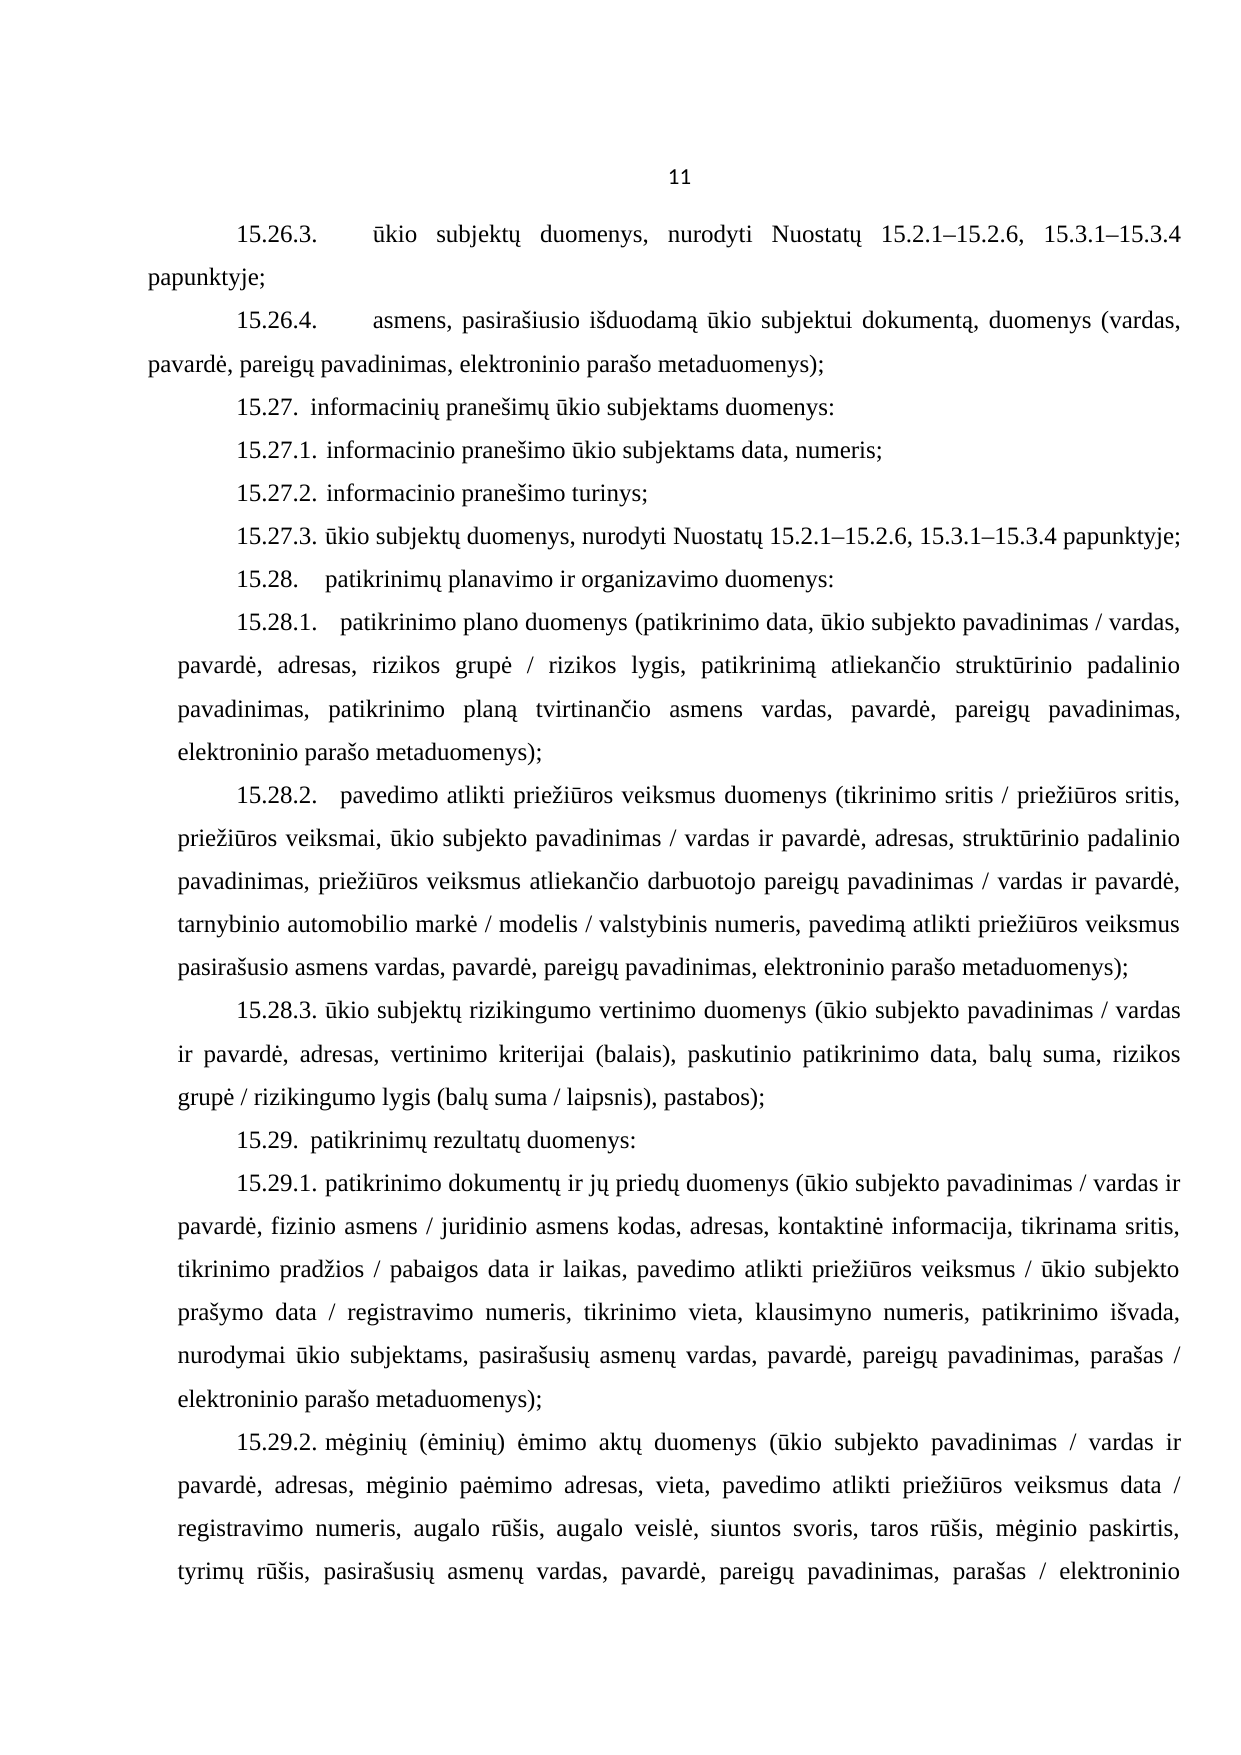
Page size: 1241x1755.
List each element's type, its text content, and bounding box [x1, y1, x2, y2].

text 15.29. patikrinimų rezultatų duomenys: [177, 1125, 1181, 1154]
text 15.29.2. mėginių (ėminių) ėmimo aktų duomenys (ūkio subjekto pavadinimas / vardas ir pavardė, adresas, mėginio paėmimo adresas, vieta, pavedimo atlikti priežiūros veiksmus data / registravimo numeris, augalo rūšis, augalo veislė, siuntos svoris, taros rūšis, mėginio paskirtis, tyrimų rūšis, pasirašusių asmenų vardas, pavardė, pareigų pavadinimas, parašas / elektroninio [177, 1427, 1181, 1585]
text 15.28.3. ūkio subjektų rizikingumo vertinimo duomenys (ūkio subjekto pavadinimas / vardas ir pavardė, adresas, vertinimo kriterijai (balais), paskutinio patikrinimo data, balų suma, rizikos grupė / rizikingumo lygis (balų suma / laipsnis), pastabos); [177, 996, 1181, 1111]
text 15.27.2. informacinio pranešimo turinys; [236, 478, 1181, 507]
text 15.28.1. patikrinimo plano duomenys (patikrinimo data, ūkio subjekto pavadinimas / vardas, pavardė, adresas, rizikos grupė / rizikos lygis, patikrinimą atliekančio struktūrinio padalinio pavadinimas, patikrinimo planą tvirtinančio asmens vardas, pavardė, pareigų pavadinimas, elektroninio parašo metaduomenys); [177, 607, 1181, 766]
text 15.26.3. ūkio subjektų duomenys, nurodyti Nuostatų 15.2.1–15.2.6, 15.3.1–15.3.4 papunktyje; [148, 219, 1181, 291]
text 15.27.1. informacinio pranešimo ūkio subjektams data, numeris; [236, 435, 1181, 464]
text 15.28.2. pavedimo atlikti priežiūros veiksmus duomenys (tikrinimo sritis / priežiūros sritis, priežiūros veiksmai, ūkio subjekto pavadinimas / vardas ir pavardė, adresas, struktūrinio padalinio pavadinimas, priežiūros veiksmus atliekančio darbuotojo pareigų pavadinimas / vardas ir pavardė, tarnybinio automobilio markė / modelis / valstybinis numeris, pavedimą atlikti priežiūros veiksmus pasirašusio asmens vardas, pavardė, pareigų pavadinimas, elektroninio parašo metaduomenys); [177, 780, 1181, 981]
text 15.27.3. ūkio subjektų duomenys, nurodyti Nuostatų 15.2.1–15.2.6, 15.3.1–15.3.4 papunktyje; [177, 521, 1181, 550]
text 15.28. patikrinimų planavimo ir organizavimo duomenys: [177, 564, 1181, 593]
text 15.26.4. asmens, pasirašiusio išduodamą ūkio subjektui dokumentą, duomenys (vardas, pavardė, pareigų pavadinimas, elektroninio parašo metaduomenys); [148, 306, 1181, 377]
text 15.29.1. patikrinimo dokumentų ir jų priedų duomenys (ūkio subjekto pavadinimas / vardas ir pavardė, fizinio asmens / juridinio asmens kodas, adresas, kontaktinė informacija, tikrinama sritis, tikrinimo pradžios / pabaigos data ir laikas, pavedimo atlikti priežiūros veiksmus / ūkio subjekto prašymo data / registravimo numeris, tikrinimo vieta, klausimyno numeris, patikrinimo išvada, nurodymai ūkio subjektams, pasirašusių asmenų vardas, pavardė, pareigų pavadinimas, parašas / elektroninio parašo metaduomenys); [177, 1168, 1181, 1412]
text 15.27. informacinių pranešimų ūkio subjektams duomenys: [177, 392, 1181, 421]
